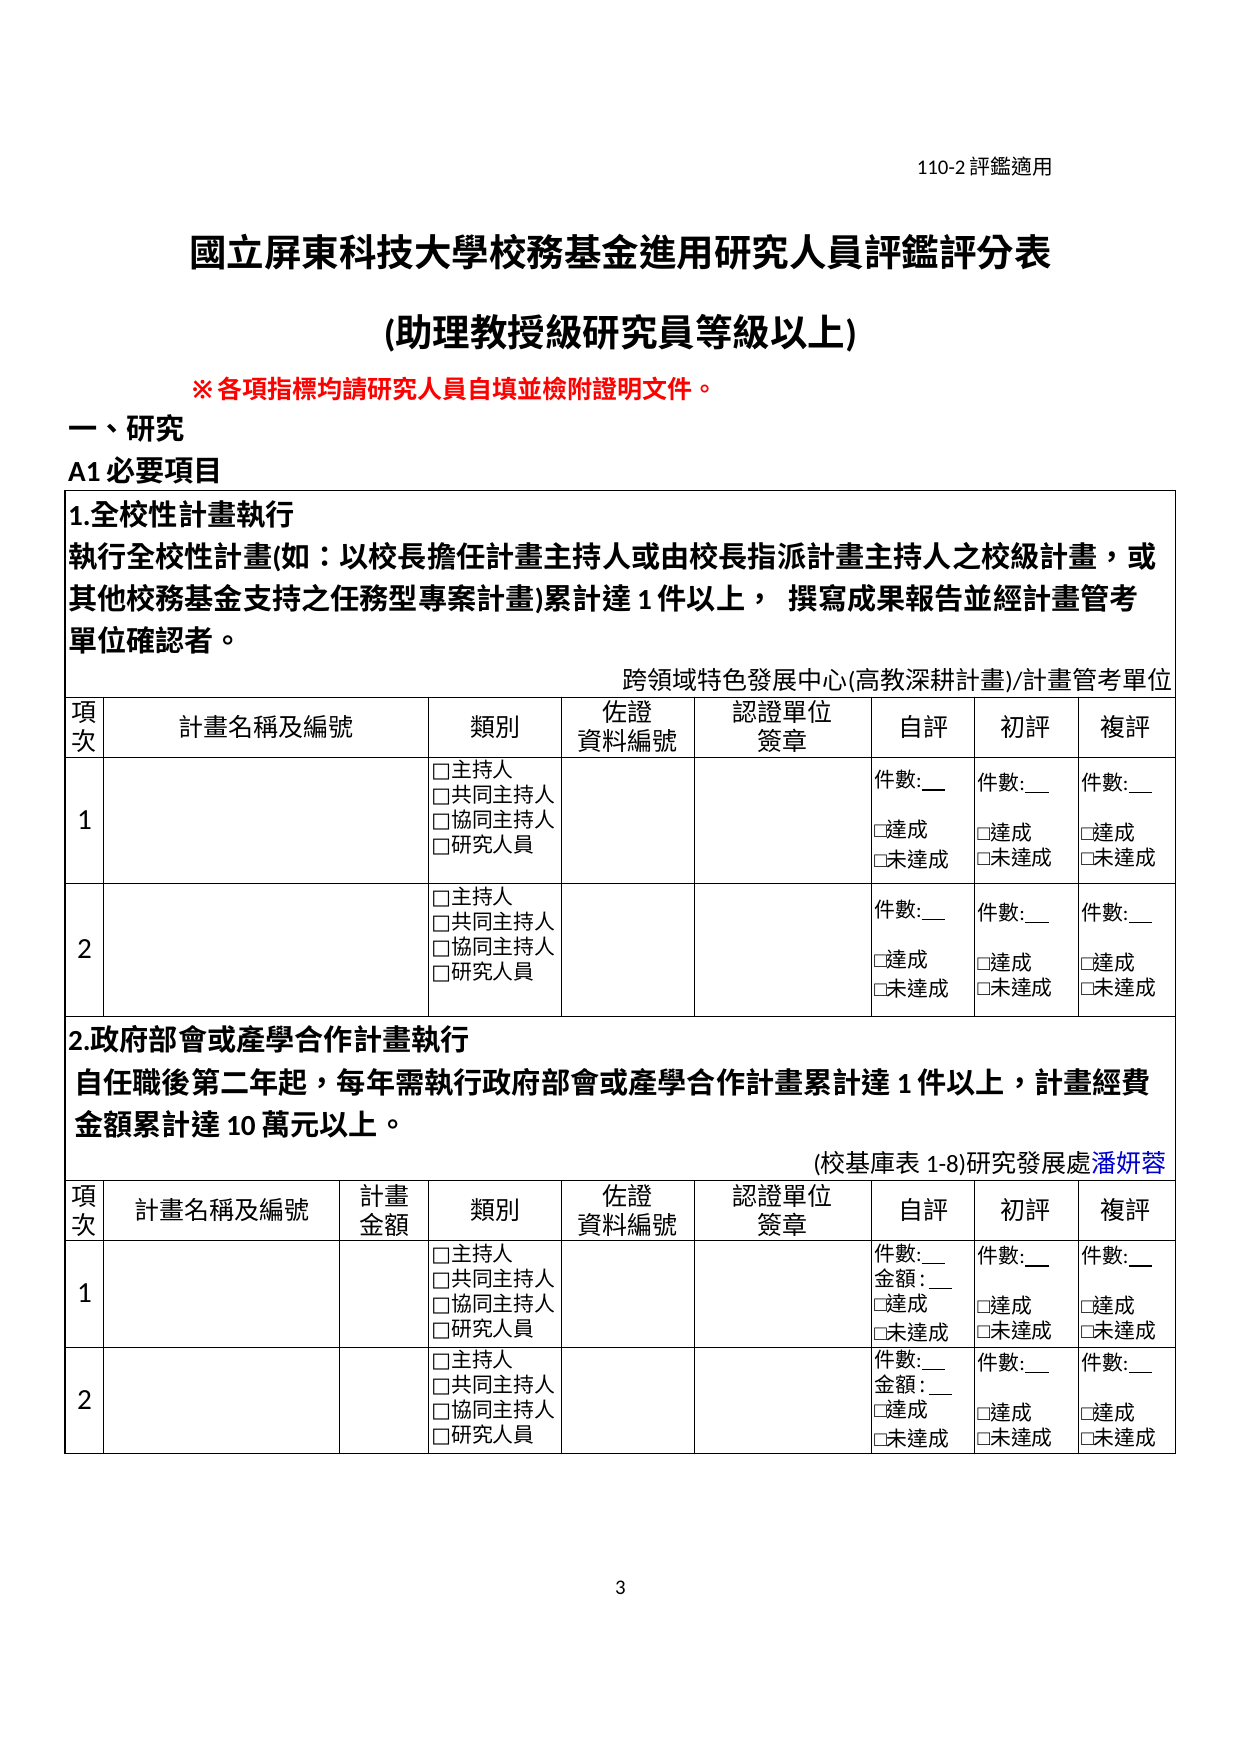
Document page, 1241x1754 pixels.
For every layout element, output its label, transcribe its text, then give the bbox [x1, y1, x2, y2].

table_cell 計畫 金額 [340, 1181, 428, 1240]
table_cell 佐證 資料編號 [562, 698, 694, 757]
table_cell 件數: □達成 □未達成 [975, 884, 1078, 1016]
table_cell [104, 1241, 339, 1347]
table_cell 件數: □達成 □未達成 [1079, 1348, 1175, 1453]
table_cell 計畫名稱及編號 [104, 698, 428, 757]
table_cell 類別 [429, 698, 561, 757]
table_cell 自評 [872, 698, 974, 757]
table_cell 認證單位 簽章 [695, 1181, 871, 1240]
table_cell □主持人 □共同主持人 □協同主持人 □研究人員 [429, 1348, 561, 1453]
table_cell 認證單位 簽章 [695, 698, 871, 757]
table_cell 自評 [872, 1181, 974, 1240]
table_cell 項次 [66, 698, 103, 757]
table_cell [695, 1241, 871, 1347]
table_cell A1必要項目 [65, 448, 1175, 490]
table_cell 件數: □達成 □未達成 [872, 758, 974, 883]
table_cell 2.政府部會或產學合作計畫執行 自任職後第二年起，每年需執行政府部會或產學合作計畫累計達1件以上，計畫經費金額累計達10萬元以上。 (校基庫表1-8)研究發展處潘妍蓉 [66, 1017, 1175, 1180]
text ※各項指標均請研究人員自填並檢附證明文件。 [187, 369, 1053, 406]
table_cell [695, 758, 871, 883]
table_cell [104, 884, 428, 1016]
table_header 一、研究 [65, 406, 1175, 448]
table_cell 複評 [1079, 698, 1175, 757]
table_cell [695, 884, 871, 1016]
table_cell 件數: □達成 □未達成 [975, 1241, 1078, 1347]
table_cell 2 [66, 884, 103, 1016]
table_cell 項次 [66, 1181, 103, 1240]
table_cell 件數: 金額: □達成 □未達成 [872, 1348, 974, 1453]
table_cell 佐證 資料編號 [562, 1181, 694, 1240]
table_cell 1 [66, 758, 103, 883]
table_cell □主持人 □共同主持人 □協同主持人 □研究人員 [429, 1241, 561, 1347]
table_cell 件數: 金額: □達成 □未達成 [872, 1241, 974, 1347]
table_cell [340, 1348, 428, 1453]
table_cell 初評 [975, 698, 1078, 757]
table_cell □主持人 □共同主持人 □協同主持人 □研究人員 [429, 758, 561, 883]
table_cell 類別 [429, 1181, 561, 1240]
table_cell [104, 758, 428, 883]
table_cell 初評 [975, 1181, 1078, 1240]
text 國立屏東科技大學校務基金進用研究人員評鑑評分表 [187, 223, 1053, 277]
table_cell [562, 1241, 694, 1347]
table_cell 件數: □達成 □未達成 [975, 1348, 1078, 1453]
table_cell [340, 1241, 428, 1347]
table_cell 件數: □達成 □未達成 [872, 884, 974, 1016]
table_cell 件數: □達成 □未達成 [975, 758, 1078, 883]
table_cell 複評 [1079, 1181, 1175, 1240]
table_cell 計畫名稱及編號 [104, 1181, 339, 1240]
table_cell 2 [66, 1348, 103, 1453]
table_cell 件數: □達成 □未達成 [1079, 884, 1175, 1016]
table_cell 件數: □達成 □未達成 [1079, 1241, 1175, 1347]
text (助理教授級研究員等級以上) [187, 302, 1053, 357]
table_cell □主持人 □共同主持人 □協同主持人 □研究人員 [429, 884, 561, 1016]
table_cell 1 [66, 1241, 103, 1347]
table_cell [562, 1348, 694, 1453]
table_cell 件數: □達成 □未達成 [1079, 758, 1175, 883]
table_cell [562, 884, 694, 1016]
table_cell [562, 758, 694, 883]
table_cell [104, 1348, 339, 1453]
table_cell 1.全校性計畫執行 執行全校性計畫(如：以校長擔任計畫主持人或由校長指派計畫主持人之校級計畫，或其他校務基金支持之任務型專案計畫)累計達1件以上， 撰寫成果報告並經計畫管考單位確認者。 跨領域特色發展中心(高教深耕計畫)/計畫管考單位 [66, 491, 1175, 697]
table_cell [695, 1348, 871, 1453]
